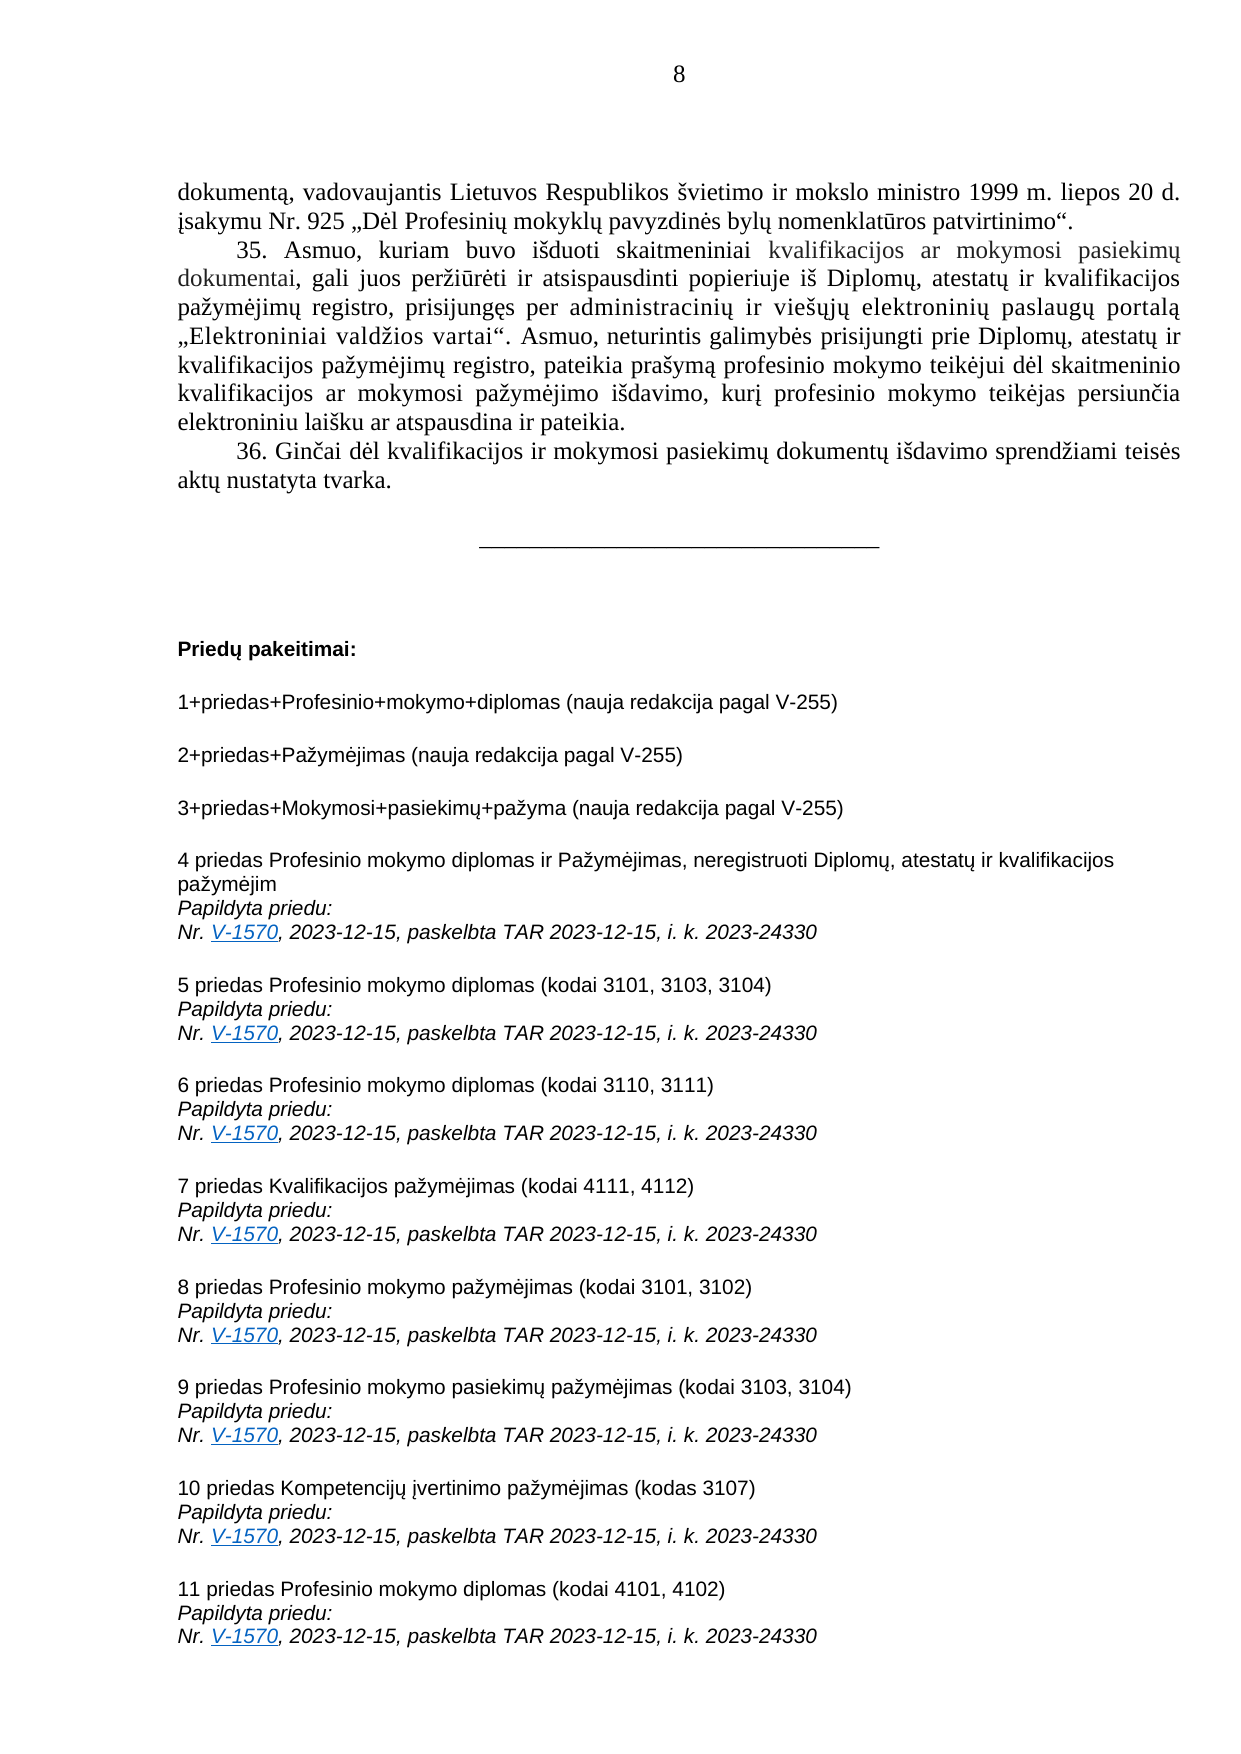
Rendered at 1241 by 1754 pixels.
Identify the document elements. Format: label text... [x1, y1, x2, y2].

text 35. Asmuo, kuriam buvo išduoti skaitmeniniai kvalifikacijos ar mokymosi pasiekimų dokumentai, gali juos peržiūrėti ir atsispausdinti popieriuje iš Diplomų, atestatų ir kvalifikacijos pažymėjimų registro, prisijungęs per administracinių ir viešųjų elektroninių paslaugų portalą „Elektroniniai valdžios vartai“. Asmuo, neturintis galimybės prisijungti prie Diplomų, atestatų ir kvalifikacijos pažymėjimų registro, pateikia prašymą profesinio mokymo teikėjui dėl skaitmeninio kvalifikacijos ar mokymosi pažymėjimo išdavimo, kurį profesinio mokymo teikėjas persiunčia elektroniniu laišku ar atspausdina ir pateikia. [177, 235, 1181, 436]
text 5 priedas Profesinio mokymo diplomas (kodai 3101, 3103, 3104) [177, 973, 1181, 997]
text 4 priedas Profesinio mokymo diplomas ir Pažymėjimas, neregistruoti Diplomų, atestatų ir kvalifikacijos pažymėjim [177, 848, 1181, 896]
text 8 priedas Profesinio mokymo pažymėjimas (kodai 3101, 3102) [177, 1274, 1181, 1298]
text Papildyta priedu: [177, 1600, 1181, 1624]
text 10 priedas Kompetencijų įvertinimo pažymėjimas (kodas 3107) [177, 1476, 1181, 1500]
text 11 priedas Profesinio mokymo diplomas (kodai 4101, 4102) [177, 1576, 1181, 1600]
text Papildyta priedu: [177, 1399, 1181, 1423]
text Nr. V-1570, 2023-12-15, paskelbta TAR 2023-12-15, i. k. 2023-24330 [177, 1322, 1181, 1346]
text Nr. V-1570, 2023-12-15, paskelbta TAR 2023-12-15, i. k. 2023-24330 [177, 1524, 1181, 1548]
text 3+priedas+Mokymosi+pasiekimų+pažyma (nauja redakcija pagal V-255) [177, 795, 1181, 819]
text 6 priedas Profesinio mokymo diplomas (kodai 3110, 3111) [177, 1073, 1181, 1097]
text Papildyta priedu: [177, 1198, 1181, 1222]
text Nr. V-1570, 2023-12-15, paskelbta TAR 2023-12-15, i. k. 2023-24330 [177, 1624, 1181, 1648]
text Priedų pakeitimai: [177, 637, 1181, 661]
text Papildyta priedu: [177, 1298, 1181, 1322]
text 36. Ginčai dėl kvalifikacijos ir mokymosi pasiekimų dokumentų išdavimo sprendžiami teisės aktų nustatyta tvarka. [177, 436, 1181, 493]
text Papildyta priedu: [177, 896, 1181, 920]
text Nr. V-1570, 2023-12-15, paskelbta TAR 2023-12-15, i. k. 2023-24330 [177, 1021, 1181, 1044]
text Nr. V-1570, 2023-12-15, paskelbta TAR 2023-12-15, i. k. 2023-24330 [177, 1423, 1181, 1447]
text 9 priedas Profesinio mokymo pasiekimų pažymėjimas (kodai 3103, 3104) [177, 1375, 1181, 1399]
text Nr. V-1570, 2023-12-15, paskelbta TAR 2023-12-15, i. k. 2023-24330 [177, 920, 1181, 944]
text ________________________________ [177, 522, 1181, 551]
text 7 priedas Kvalifikacijos pažymėjimas (kodai 4111, 4112) [177, 1174, 1181, 1198]
text dokumentą, vadovaujantis Lietuvos Respublikos švietimo ir mokslo ministro 1999 m. liepos 20 d. įsakymu Nr. 925 „Dėl Profesinių mokyklų pavyzdinės bylų nomenklatūros patvirtinimo“. [177, 177, 1181, 235]
text 1+priedas+Profesinio+mokymo+diplomas (nauja redakcija pagal V-255) [177, 690, 1181, 714]
text Papildyta priedu: [177, 1500, 1181, 1524]
text Nr. V-1570, 2023-12-15, paskelbta TAR 2023-12-15, i. k. 2023-24330 [177, 1121, 1181, 1145]
text 2+priedas+Pažymėjimas (nauja redakcija pagal V-255) [177, 743, 1181, 767]
text Papildyta priedu: [177, 1097, 1181, 1121]
text Nr. V-1570, 2023-12-15, paskelbta TAR 2023-12-15, i. k. 2023-24330 [177, 1222, 1181, 1246]
text Papildyta priedu: [177, 997, 1181, 1021]
